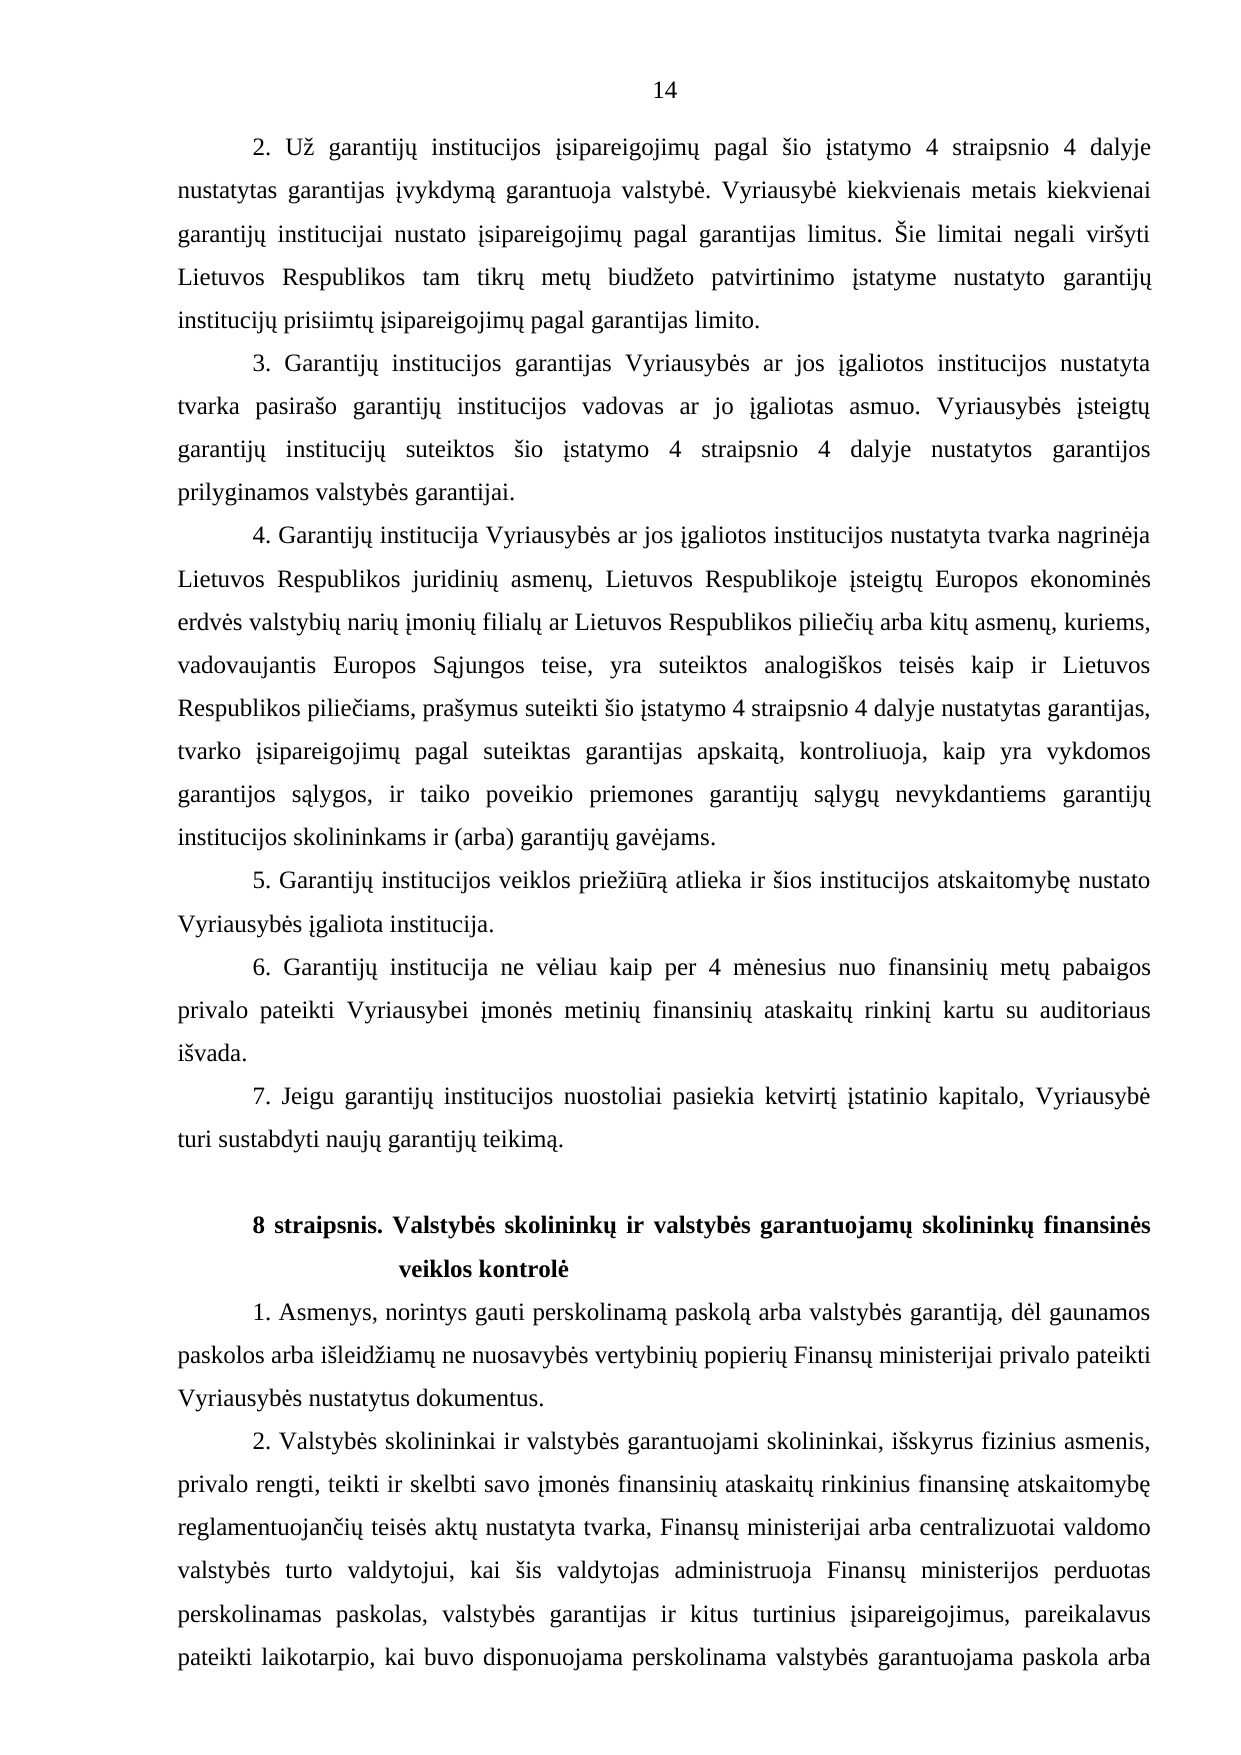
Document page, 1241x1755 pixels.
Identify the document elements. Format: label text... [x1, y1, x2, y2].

text 5. Garantijų institucijos veiklos priežiūrą atlieka ir šios institucijos atskaitomybę nustato Vyriausybės įgaliota institucija. [177, 866, 1152, 937]
text 1. Asmenys, norintys gauti perskolinamą paskolą arba valstybės garantiją, dėl gaunamos paskolos arba išleidžiamų ne nuosavybės vertybinių popierių Finansų ministerijai privalo pateikti Vyriausybės nustatytus dokumentus. [177, 1297, 1152, 1412]
text 2. Už garantijų institucijos įsipareigojimų pagal šio įstatymo 4 straipsnio 4 dalyje nustatytas garantijas įvykdymą garantuoja valstybė. Vyriausybė kiekvienais metais kiekvienai garantijų institucijai nustato įsipareigojimų pagal garantijas limitus. Šie limitai negali viršyti Lietuvos Respublikos tam tikrų metų biudžeto patvirtinimo įstatyme nustatyto garantijų institucijų prisiimtų įsipareigojimų pagal garantijas limito. [177, 132, 1152, 334]
text 3. Garantijų institucijos garantijas Vyriausybės ar jos įgaliotos institucijos nustatyta tvarka pasirašo garantijų institucijos vadovas ar jo įgaliotas asmuo. Vyriausybės įsteigtų garantijų institucijų suteiktos šio įstatymo 4 straipsnio 4 dalyje nustatytos garantijos prilyginamos valstybės garantijai. [177, 348, 1152, 506]
text 2. Valstybės skolininkai ir valstybės garantuojami skolininkai, išskyrus fizinius asmenis, privalo rengti, teikti ir skelbti savo įmonės finansinių ataskaitų rinkinius finansinę atskaitomybę reglamentuojančių teisės aktų nustatyta tvarka, Finansų ministerijai arba centralizuotai valdomo valstybės turto valdytojui, kai šis valdytojas administruoja Finansų ministerijos perduotas perskolinamas paskolas, valstybės garantijas ir kitus turtinius įsipareigojimus, pareikalavus pateikti laikotarpio, kai buvo disponuojama perskolinama valstybės garantuojama paskola arba [177, 1426, 1152, 1671]
text 6. Garantijų institucija ne vėliau kaip per 4 mėnesius nuo finansinių metų pabaigos privalo pateikti Vyriausybei įmonės metinių finansinių ataskaitų rinkinį kartu su auditoriaus išvada. [177, 952, 1152, 1067]
text 8 straipsnis. Valstybės skolininkų ir valstybės garantuojamų skolininkų finansinės veiklos kontrolė [252, 1211, 1152, 1282]
text 4. Garantijų institucija Vyriausybės ar jos įgaliotos institucijos nustatyta tvarka nagrinėja Lietuvos Respublikos juridinių asmenų, Lietuvos Respublikoje įsteigtų Europos ekonominės erdvės valstybių narių įmonių filialų ar Lietuvos Respublikos piliečių arba kitų asmenų, kuriems, vadovaujantis Europos Sąjungos teise, yra suteiktos analogiškos teisės kaip ir Lietuvos Respublikos piliečiams, prašymus suteikti šio įstatymo 4 straipsnio 4 dalyje nustatytas garantijas, tvarko įsipareigojimų pagal suteiktas garantijas apskaitą, kontroliuoja, kaip yra vykdomos garantijos sąlygos, ir taiko poveikio priemones garantijų sąlygų nevykdantiems garantijų institucijos skolininkams ir (arba) garantijų gavėjams. [177, 521, 1152, 851]
text 7. Jeigu garantijų institucijos nuostoliai pasiekia ketvirtį įstatinio kapitalo, Vyriausybė turi sustabdyti naujų garantijų teikimą. [177, 1081, 1152, 1153]
